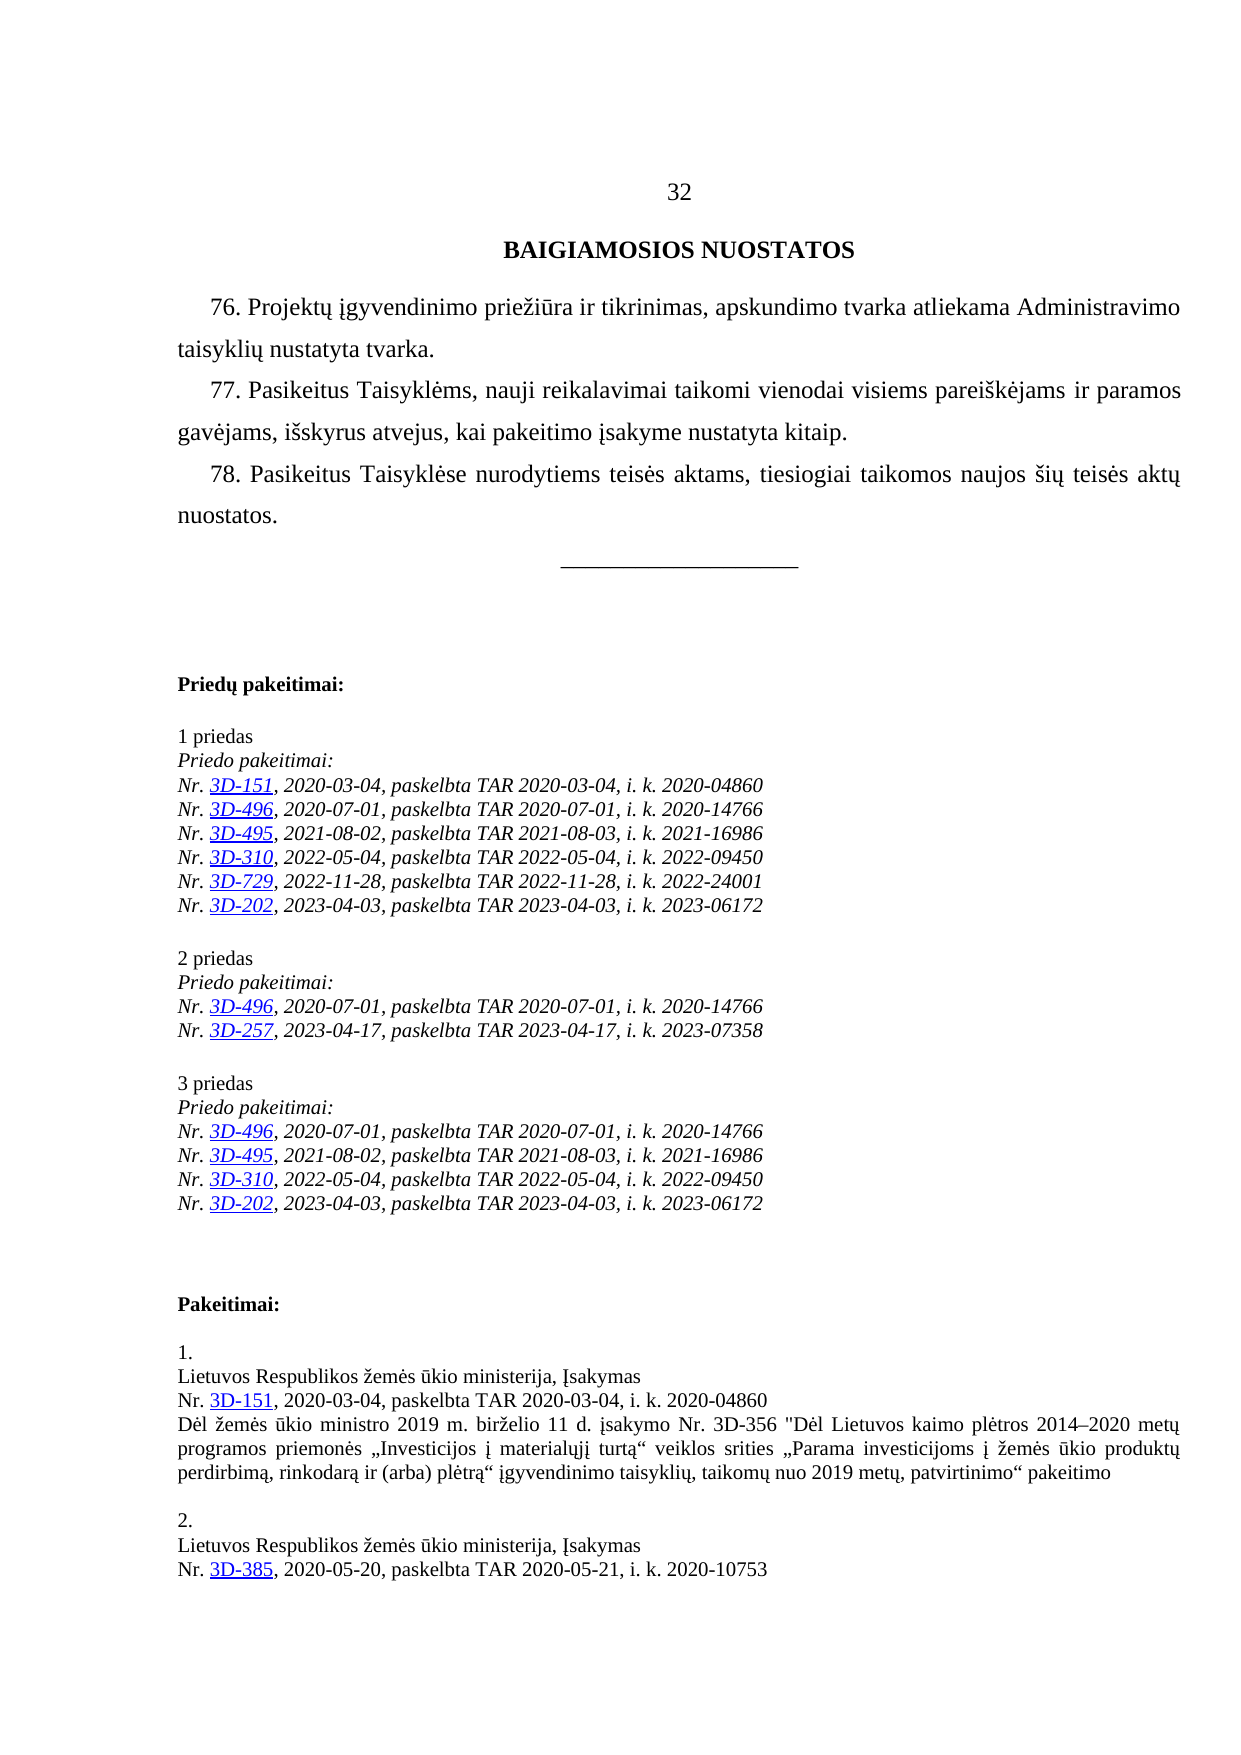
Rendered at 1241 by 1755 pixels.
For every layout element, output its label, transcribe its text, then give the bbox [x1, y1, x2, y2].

text Nr. 3D-496, 2020-07-01, paskelbta TAR 2020-07-01, i. k. 2020-14766 [177, 994, 1181, 1018]
text Priedo pakeitimai: [177, 748, 1181, 772]
text Dėl žemės ūkio ministro 2019 m. birželio 11 d. įsakymo Nr. 3D-356 "Dėl Lietuvos kaimo plėtros 2014–2020 metų programos priemonės „Investicijos į materialųjį turtą“ veiklos srities „Parama investicijoms į žemės ūkio produktų perdirbimą, rinkodarą ir (arba) plėtrą“ įgyvendinimo taisyklių, taikomų nuo 2019 metų, patvirtinimo“ pakeitimo [177, 1412, 1181, 1484]
text 2 priedas [177, 946, 1181, 970]
text Nr. 3D-202, 2023-04-03, paskelbta TAR 2023-04-03, i. k. 2023-06172 [177, 1191, 1181, 1215]
text Nr. 3D-496, 2020-07-01, paskelbta TAR 2020-07-01, i. k. 2020-14766 [177, 797, 1181, 821]
text 2. [177, 1508, 1181, 1532]
text 77. Pasikeitus Taisyklėms, nauji reikalavimai taikomi vienodai visiems pareiškėjams ir paramos gavėjams, išskyrus atvejus, kai pakeitimo įsakyme nustatyta kitaip. [177, 376, 1181, 446]
text 78. Pasikeitus Taisyklėse nurodytiems teisės aktams, tiesiogiai taikomos naujos šių teisės aktų nuostatos. [177, 459, 1181, 529]
text 1. [177, 1340, 1181, 1364]
text Nr. 3D-310, 2022-05-04, paskelbta TAR 2022-05-04, i. k. 2022-09450 [177, 1167, 1181, 1191]
text Nr. 3D-310, 2022-05-04, paskelbta TAR 2022-05-04, i. k. 2022-09450 [177, 845, 1181, 869]
text Nr. 3D-385, 2020-05-20, paskelbta TAR 2020-05-21, i. k. 2020-10753 [177, 1557, 1181, 1581]
text 1 priedas [177, 724, 1181, 748]
text Nr. 3D-151, 2020-03-04, paskelbta TAR 2020-03-04, i. k. 2020-04860 [177, 772, 1181, 797]
text Priedo pakeitimai: [177, 970, 1181, 994]
text Nr. 3D-729, 2022-11-28, paskelbta TAR 2022-11-28, i. k. 2022-24001 [177, 869, 1181, 893]
text BAIGIAMOSIOS NUOSTATOS [177, 235, 1181, 263]
text Nr. 3D-151, 2020-03-04, paskelbta TAR 2020-03-04, i. k. 2020-04860 [177, 1388, 1181, 1412]
text Nr. 3D-257, 2023-04-17, paskelbta TAR 2023-04-17, i. k. 2023-07358 [177, 1018, 1181, 1042]
text Lietuvos Respublikos žemės ūkio ministerija, Įsakymas [177, 1532, 1181, 1557]
text Priedų pakeitimai: [177, 672, 1181, 696]
text 76. Projektų įgyvendinimo priežiūra ir tikrinimas, apskundimo tvarka atliekama Administravimo taisyklių nustatyta tvarka. [177, 292, 1181, 363]
text 3 priedas [177, 1071, 1181, 1095]
text Nr. 3D-495, 2021-08-02, paskelbta TAR 2021-08-03, i. k. 2021-16986 [177, 821, 1181, 845]
text Lietuvos Respublikos žemės ūkio ministerija, Įsakymas [177, 1364, 1181, 1388]
text Nr. 3D-496, 2020-07-01, paskelbta TAR 2020-07-01, i. k. 2020-14766 [177, 1119, 1181, 1143]
text Nr. 3D-202, 2023-04-03, paskelbta TAR 2023-04-03, i. k. 2023-06172 [177, 893, 1181, 917]
text Pakeitimai: [177, 1292, 1181, 1316]
text Nr. 3D-495, 2021-08-02, paskelbta TAR 2021-08-03, i. k. 2021-16986 [177, 1143, 1181, 1167]
text Priedo pakeitimai: [177, 1095, 1181, 1119]
text ___________________ [177, 542, 1181, 571]
